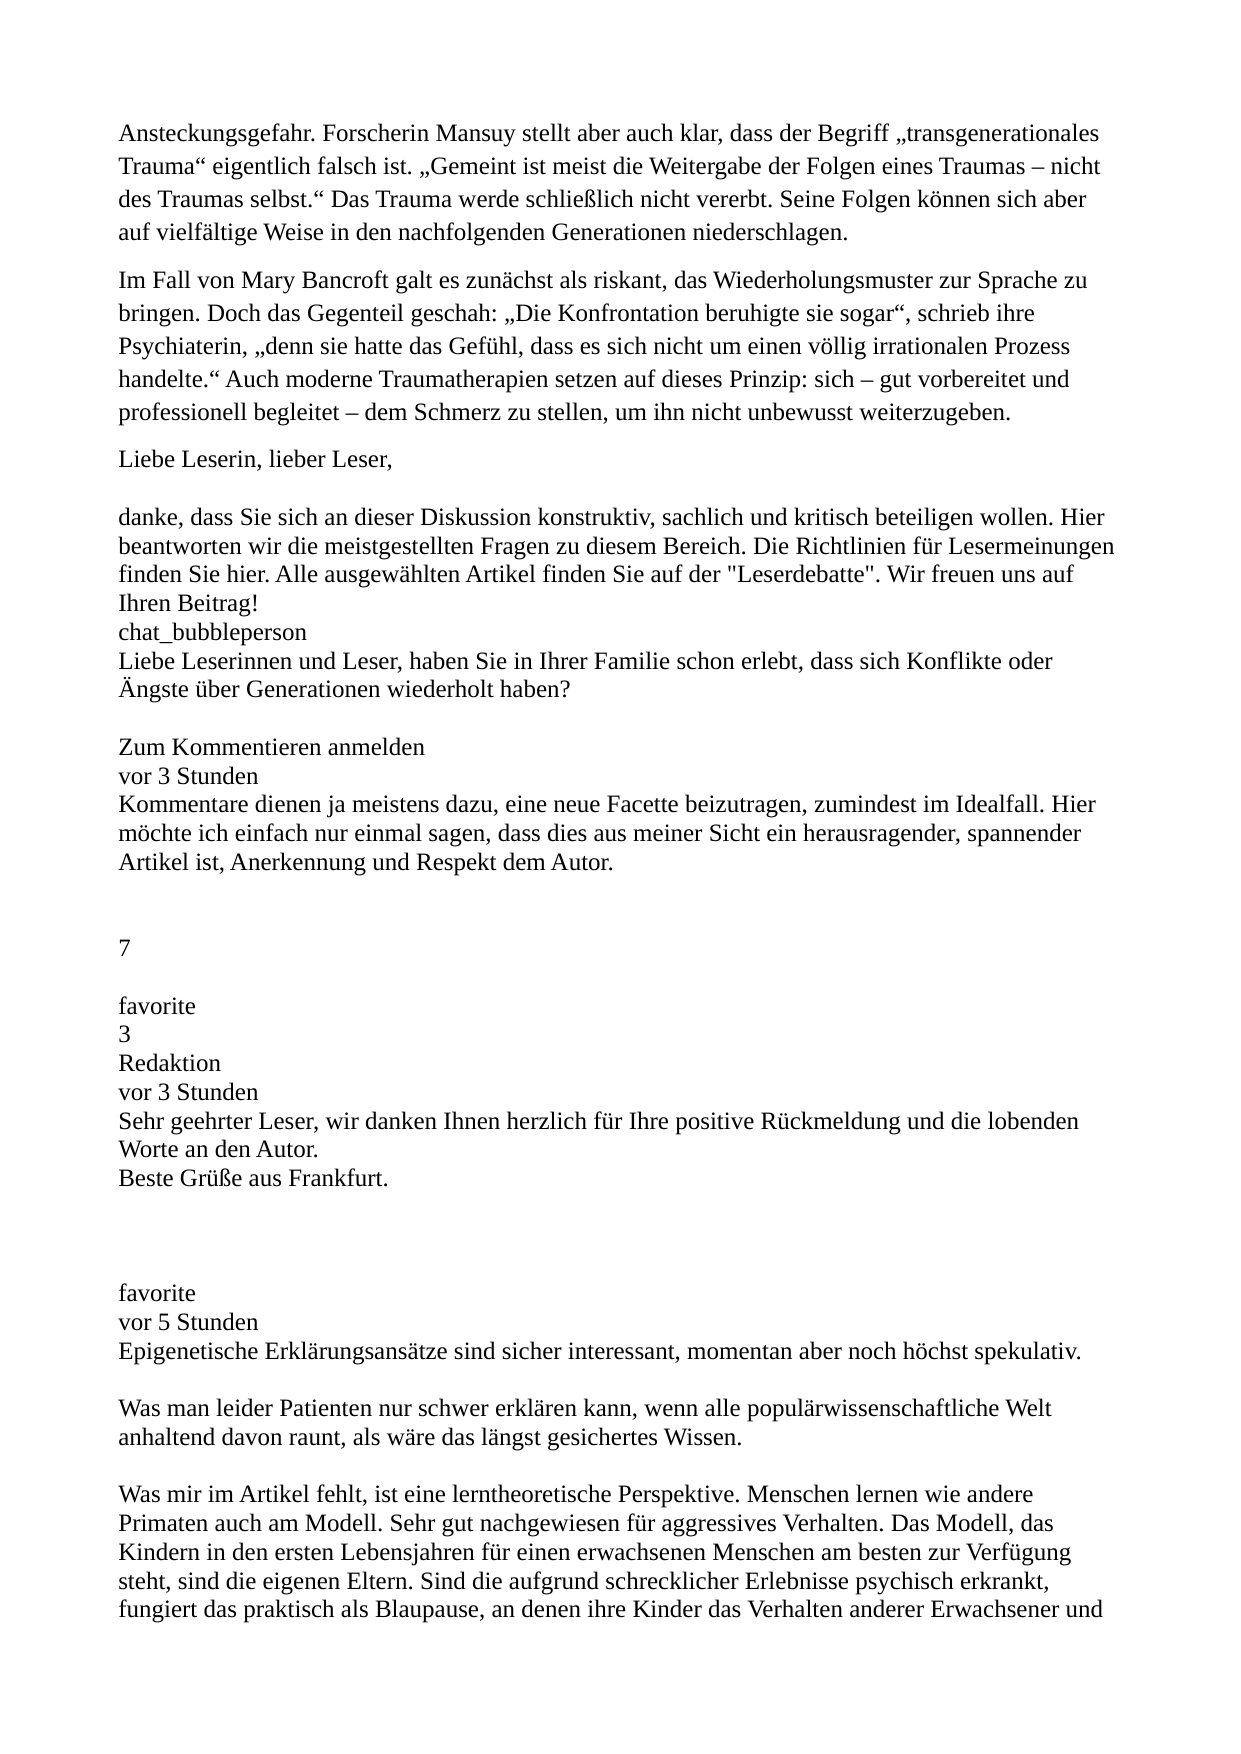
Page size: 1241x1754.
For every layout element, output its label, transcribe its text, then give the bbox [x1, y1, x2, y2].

text Zum Kommentieren anmelden [118, 732, 1122, 761]
text vor 5 Stunden [118, 1307, 1122, 1336]
text Beste Grüße aus Frankfurt. [118, 1163, 1122, 1192]
text chat_bubbleperson [118, 617, 1122, 646]
text Im Fall von Mary Bancroft galt es zunächst als riskant, das Wiederholungsmuster zur Sprache zu bringen. Doch das Gegenteil geschah: „Die Konfrontation beruhigte sie sogar“, schrieb ihre Psychiaterin, „denn sie hatte das Gefühl, dass es sich nicht um einen völlig irrationalen Prozess handelte.“ Auch moderne Traumatherapien setzen auf dieses Prinzip: sich – gut vorbereitet und professionell begleitet – dem Schmerz zu stellen, um ihn nicht unbewusst weiterzugeben. [118, 265, 1122, 426]
text Was man leider Patienten nur schwer erklären kann, wenn alle populärwissenschaftliche Welt anhaltend davon raunt, als wäre das längst gesichertes Wissen. [118, 1393, 1122, 1451]
text Liebe Leserin, lieber Leser, [118, 444, 1122, 473]
text Sehr geehrter Leser, wir danken Ihnen herzlich für Ihre positive Rückmeldung und die lobenden Worte an den Autor. [118, 1106, 1122, 1163]
text Was mir im Artikel fehlt, ist eine lerntheoretische Perspektive. Menschen lernen wie andere Primaten auch am Modell. Sehr gut nachgewiesen für aggressives Verhalten. Das Modell, das Kindern in den ersten Lebensjahren für einen erwachsenen Menschen am besten zur Verfügung steht, sind die eigenen Eltern. Sind die aufgrund schrecklicher Erlebnisse psychisch erkrankt, fungiert das praktisch als Blaupause, an denen ihre Kinder das Verhalten anderer Erwachsener und [118, 1479, 1122, 1623]
text Epigenetische Erklärungsansätze sind sicher interessant, momentan aber noch höchst spekulativ. [118, 1336, 1122, 1364]
text vor 3 Stunden [118, 1077, 1122, 1106]
text Redaktion [118, 1048, 1122, 1077]
text danke, dass Sie sich an dieser Diskussion konstruktiv, sachlich und kritisch beteiligen wollen. Hier beantworten wir die meistgestellten Fragen zu diesem Bereich. Die Richtlinien für Lesermeinungen finden Sie hier. Alle ausgewählten Artikel finden Sie auf der "Leserdebatte". Wir freuen uns auf Ihren Beitrag! [118, 502, 1122, 617]
text favorite [118, 1278, 1122, 1307]
text 3 [118, 1019, 1122, 1048]
text Ansteckungsgefahr. Forscherin Mansuy stellt aber auch klar, dass der Begriff „transgenerationales Trauma“ eigentlich falsch ist. „Gemeint ist meist die Weitergabe der Folgen eines Traumas – nicht des Traumas selbst.“ Das Trauma werde schließlich nicht vererbt. Seine Folgen können sich aber auf vielfältige Weise in den nachfolgenden Generationen niederschlagen. [118, 118, 1122, 246]
text favorite [118, 991, 1122, 1019]
text Liebe Leserinnen und Leser, haben Sie in Ihrer Familie schon erlebt, dass sich Konflikte oder Ängste über Generationen wiederholt haben? [118, 646, 1122, 703]
text 7 [118, 933, 1122, 962]
text Kommentare dienen ja meistens dazu, eine neue Facette beizutragen, zumindest im Idealfall. Hier möchte ich einfach nur einmal sagen, dass dies aus meiner Sicht ein herausragender, spannender Artikel ist, Anerkennung und Respekt dem Autor. [118, 789, 1122, 876]
text vor 3 Stunden [118, 761, 1122, 789]
